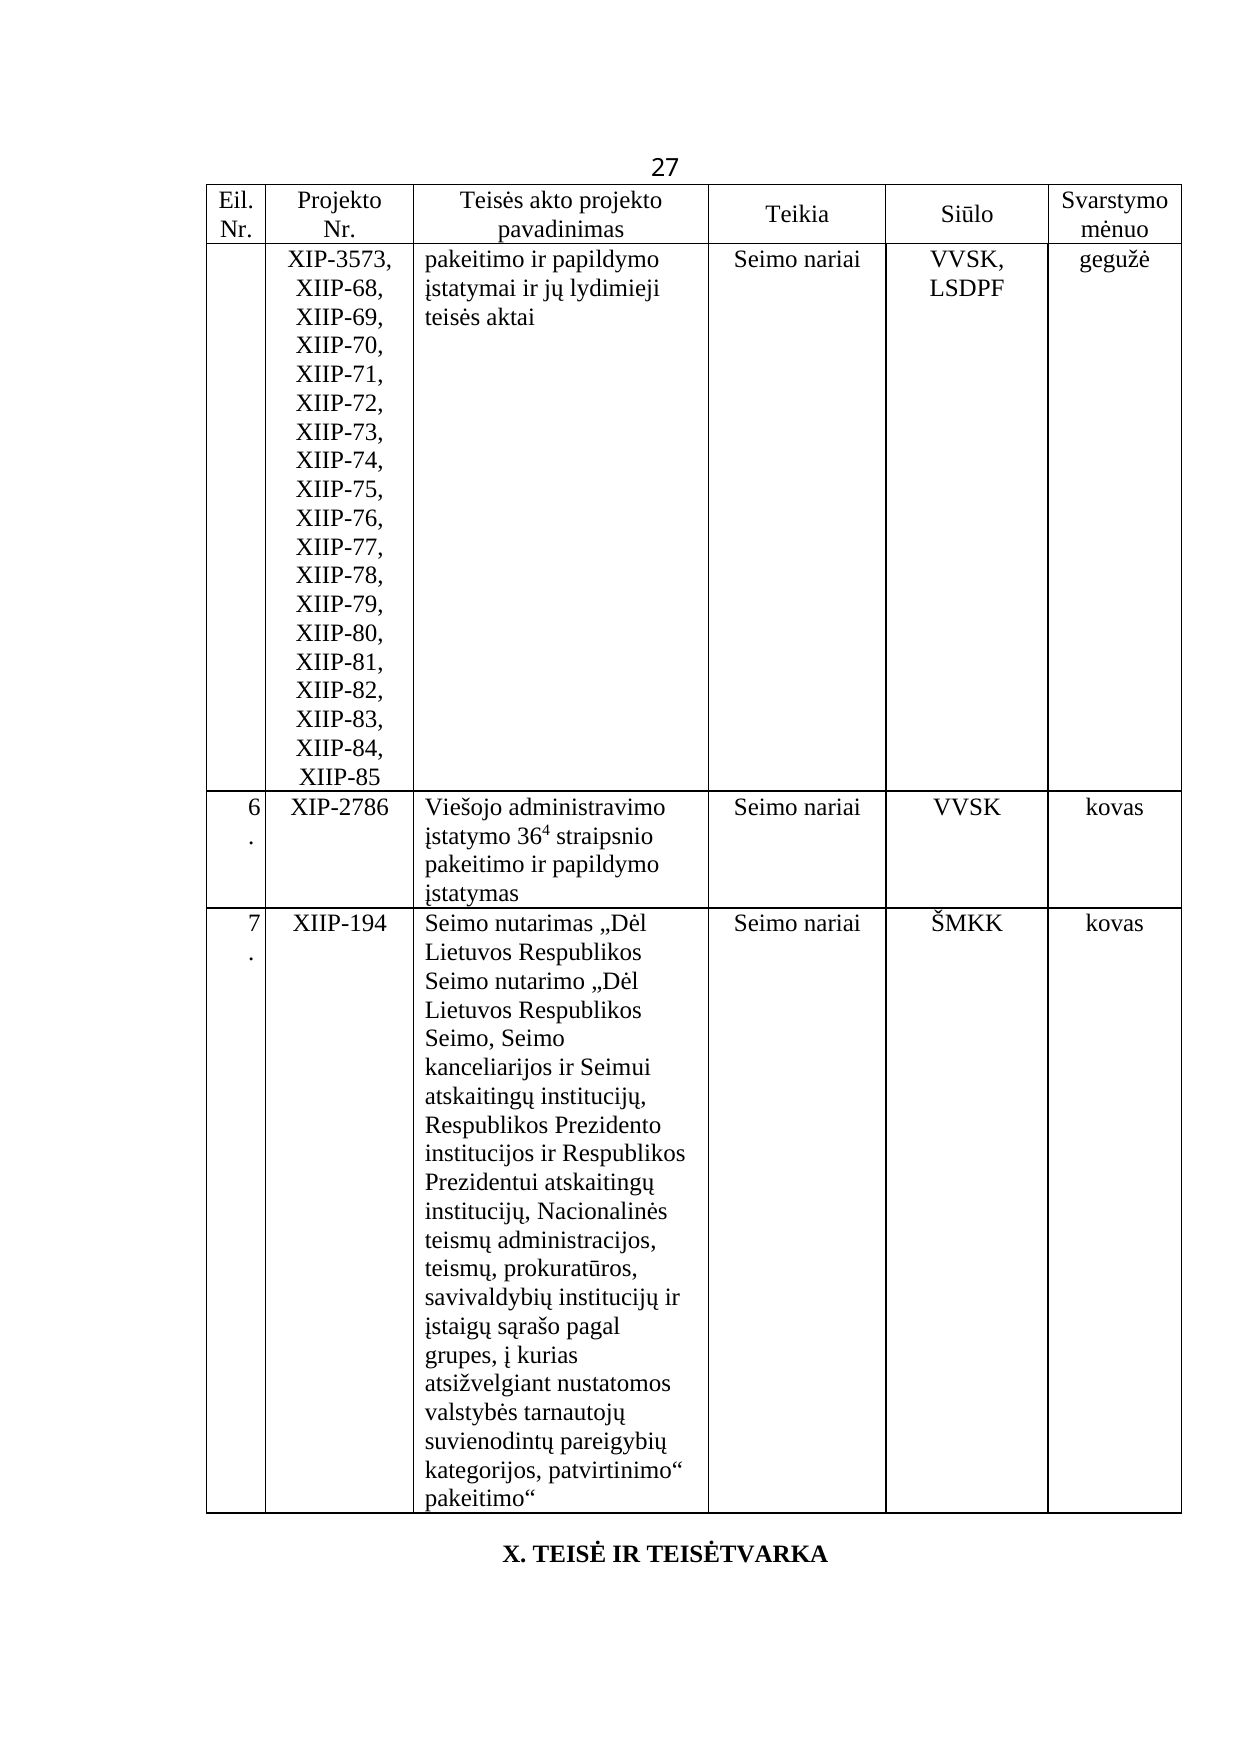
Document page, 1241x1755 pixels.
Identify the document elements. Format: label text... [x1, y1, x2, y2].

table_header Projekto Nr. [266, 185, 413, 243]
table_cell XIIP-194 [266, 909, 413, 1512]
table_header Eil. Nr. [207, 185, 265, 243]
table_cell ŠMKK [887, 909, 1047, 1512]
table_cell [207, 244, 265, 790]
table_header Teisės akto projekto pavadinimas [414, 185, 708, 243]
table_cell Seimo nutarimas „Dėl Lietuvos Respublikos Seimo nutarimo „Dėl Lietuvos Respublikos Seimo, Seimo kanceliarijos ir Seimui atskaitingų institucijų, Respublikos Prezidento institucijos ir Respublikos Prezidentui atskaitingų institucijų, Nacionalinės teismų administracijos, teismų, prokuratūros, savivaldybių institucijų ir įstaigų sąrašo pagal grupes, į kurias atsižvelgiant nustatomos valstybės tarnautojų suvienodintų pareigybių kategorijos, patvirtinimo“ pakeitimo“ [414, 909, 708, 1512]
table_cell pakeitimo ir papildymo įstatymai ir jų lydimieji teisės aktai [414, 244, 708, 790]
table_cell gegužė [1049, 244, 1181, 790]
table_cell [207, 909, 265, 1512]
table_cell XIP-2786 [266, 792, 413, 907]
table_cell Seimo nariai [709, 792, 885, 907]
text X. Teisė ir teisėtvarka [210, 1539, 1120, 1568]
table_cell VVSK [887, 792, 1047, 907]
table_cell Seimo nariai [709, 244, 885, 790]
table_header Svarstymo mėnuo [1049, 185, 1181, 243]
table_cell kovas [1049, 792, 1181, 907]
table_cell XIP-3573, XIIP-68, XIIP-69, XIIP-70, XIIP-71, XIIP-72, XIIP-73, XIIP-74, XIIP-75, XIIP-76, XIIP-77, XIIP-78, XIIP-79, XIIP-80, XIIP-81, XIIP-82, XIIP-83, XIIP-84, XIIP-85 [266, 244, 413, 790]
table_cell Seimo nariai [709, 909, 885, 1512]
table_cell VVSK, LSDPF [887, 244, 1047, 790]
table_cell Viešojo administravimo įstatymo 364 straipsnio pakeitimo ir papildymo įstatymas [414, 792, 708, 907]
table_cell kovas [1049, 909, 1181, 1512]
table_cell [207, 792, 265, 907]
table_header Teikia [709, 185, 885, 243]
table_header Siūlo [886, 185, 1048, 243]
